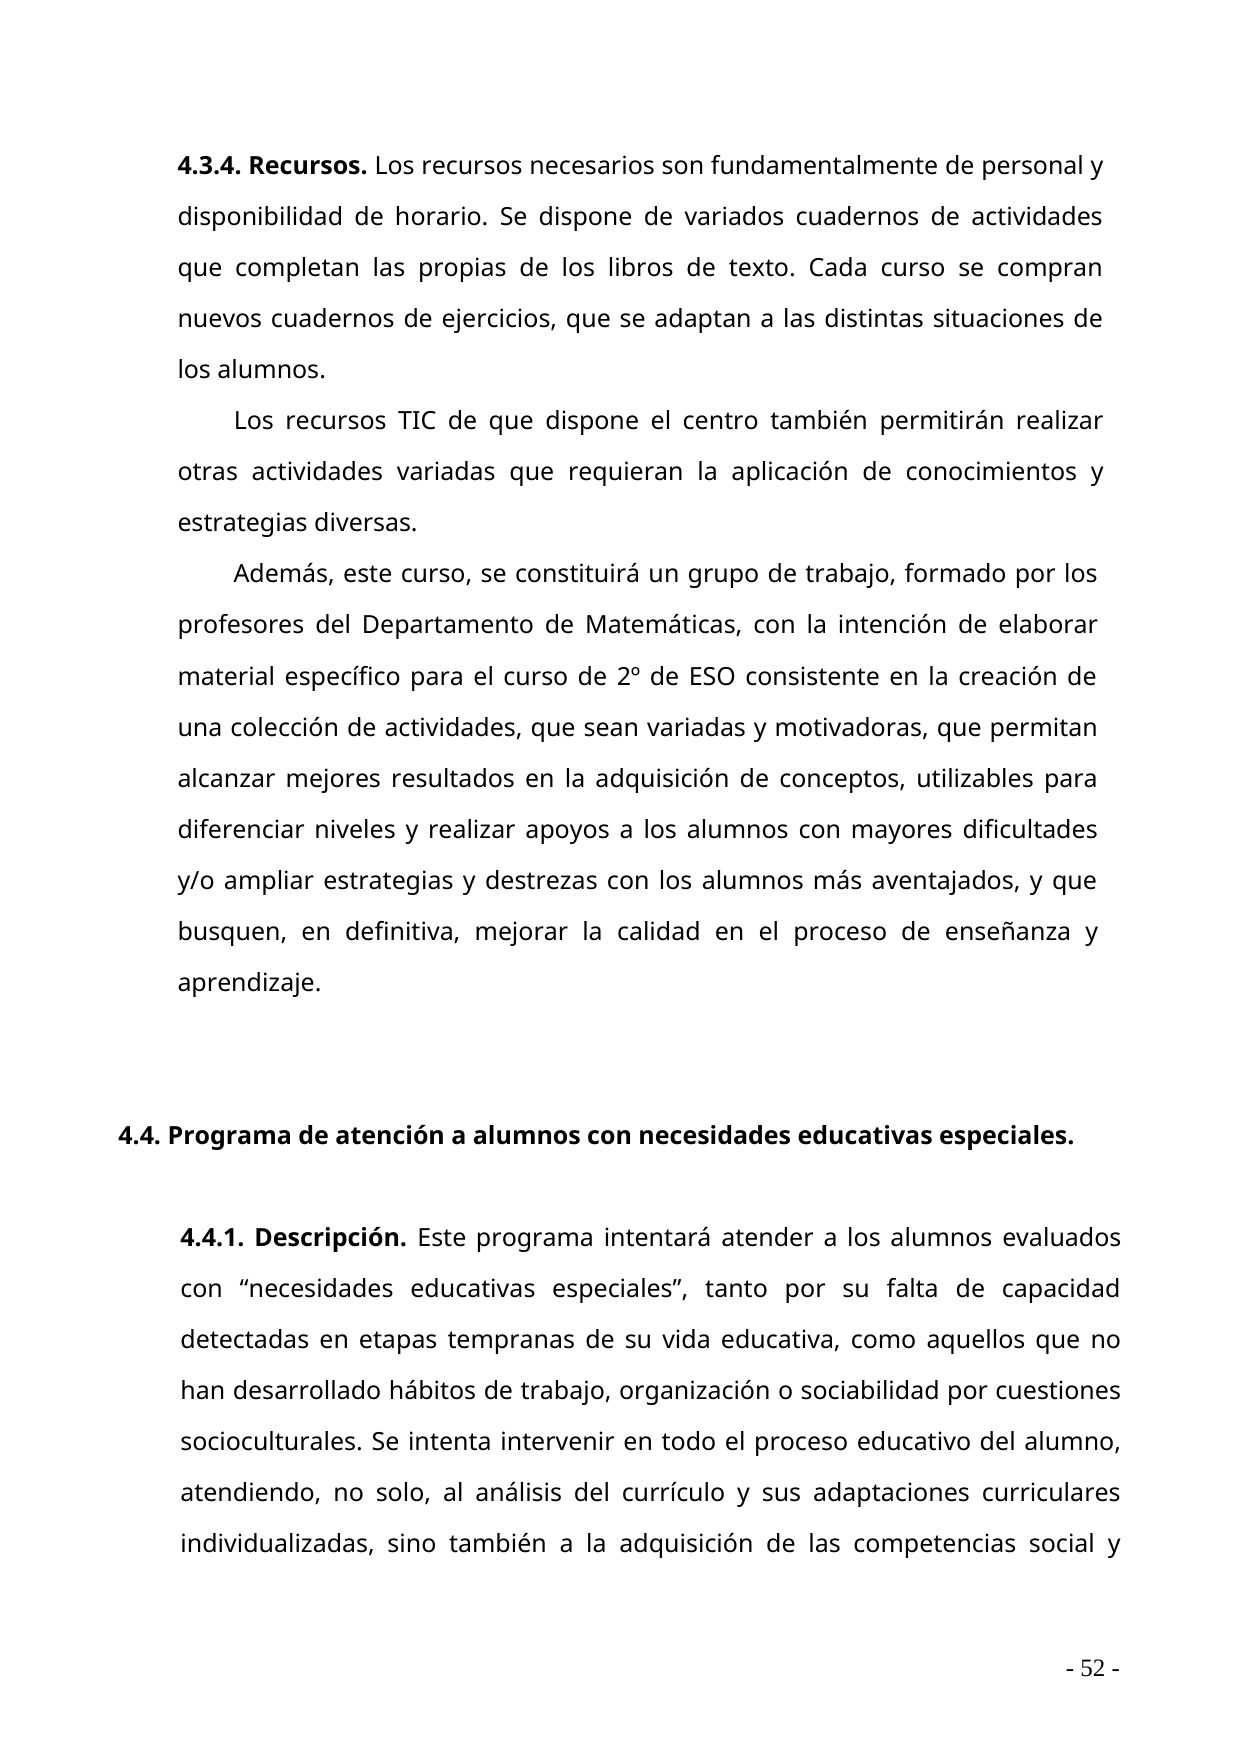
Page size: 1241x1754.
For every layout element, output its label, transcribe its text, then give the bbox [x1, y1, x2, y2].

text Los recursos TIC de que dispone el centro también permitirán realizar otras actividades variadas que requieran la aplicación de conocimientos y estrategias diversas. [177, 403, 1104, 539]
text Además, este curso, se constituirá un grupo de trabajo, formado por los profesores del Departamento de Matemáticas, con la intención de elaborar material específico para el curso de 2º de ESO consistente en la creación de una colección de actividades, que sean variadas y motivadoras, que permitan alcanzar mejores resultados en la adquisición de conceptos, utilizables para diferenciar niveles y realizar apoyos a los alumnos con mayores dificultades y/o ampliar estrategias y destrezas con los alumnos más aventajados, y que busquen, en definitiva, mejorar la calidad en el proceso de enseñanza y aprendizaje. [177, 556, 1099, 998]
text 4.4.1. Descripción. Este programa intentará atender a los alumnos evaluados con “necesidades educativas especiales”, tanto por su falta de capacidad detectadas en etapas tempranas de su vida educativa, como aquellos que no han desarrollado hábitos de trabajo, organización o sociabilidad por cuestiones socioculturales. Se intenta intervenir en todo el proceso educativo del alumno, atendiendo, no solo, al análisis del currículo y sus adaptaciones curriculares individualizadas, sino también a la adquisición de las competencias social y [180, 1219, 1122, 1560]
text 4.3.4. Recursos. Los recursos necesarios son fundamentalmente de personal y disponibilidad de horario. Se dispone de variados cuadernos de actividades que completan las propias de los libros de texto. Cada curso se compran nuevos cuadernos de ejercicios, que se adaptan a las distintas situaciones de los alumnos. [177, 148, 1104, 386]
text 4.4. Programa de atención a alumnos con necesidades educativas especiales. [118, 1117, 1104, 1152]
